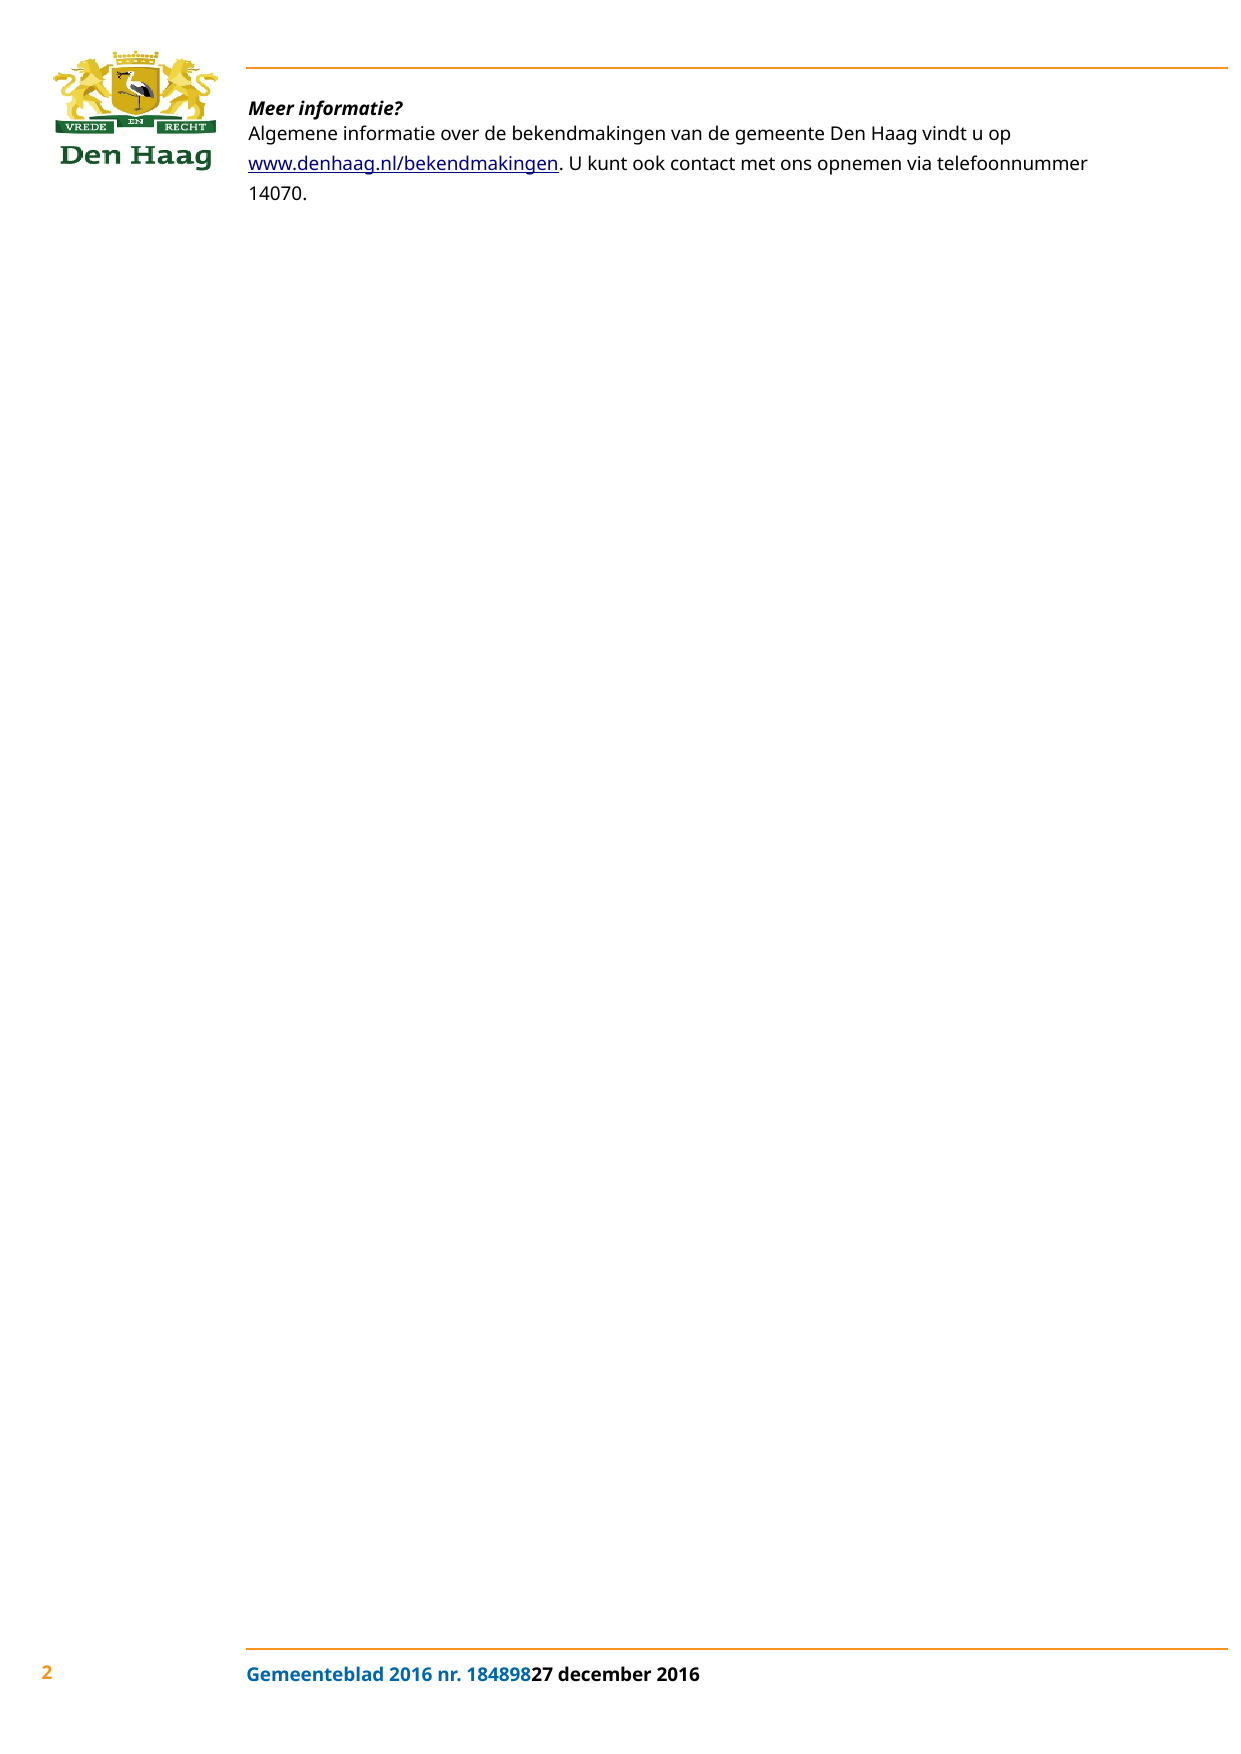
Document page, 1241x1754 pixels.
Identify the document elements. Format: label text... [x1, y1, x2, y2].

picture [41, 47, 231, 172]
text Algemene informatie over de bekendmakingen van de gemeente Den Haag vindt u op www.denhaag.nl/bekendmakingen. U kunt ook contact met ons opnemen via telefoonnummer 14070. [248, 121, 1152, 205]
text Meer informatie? [248, 95, 1152, 121]
